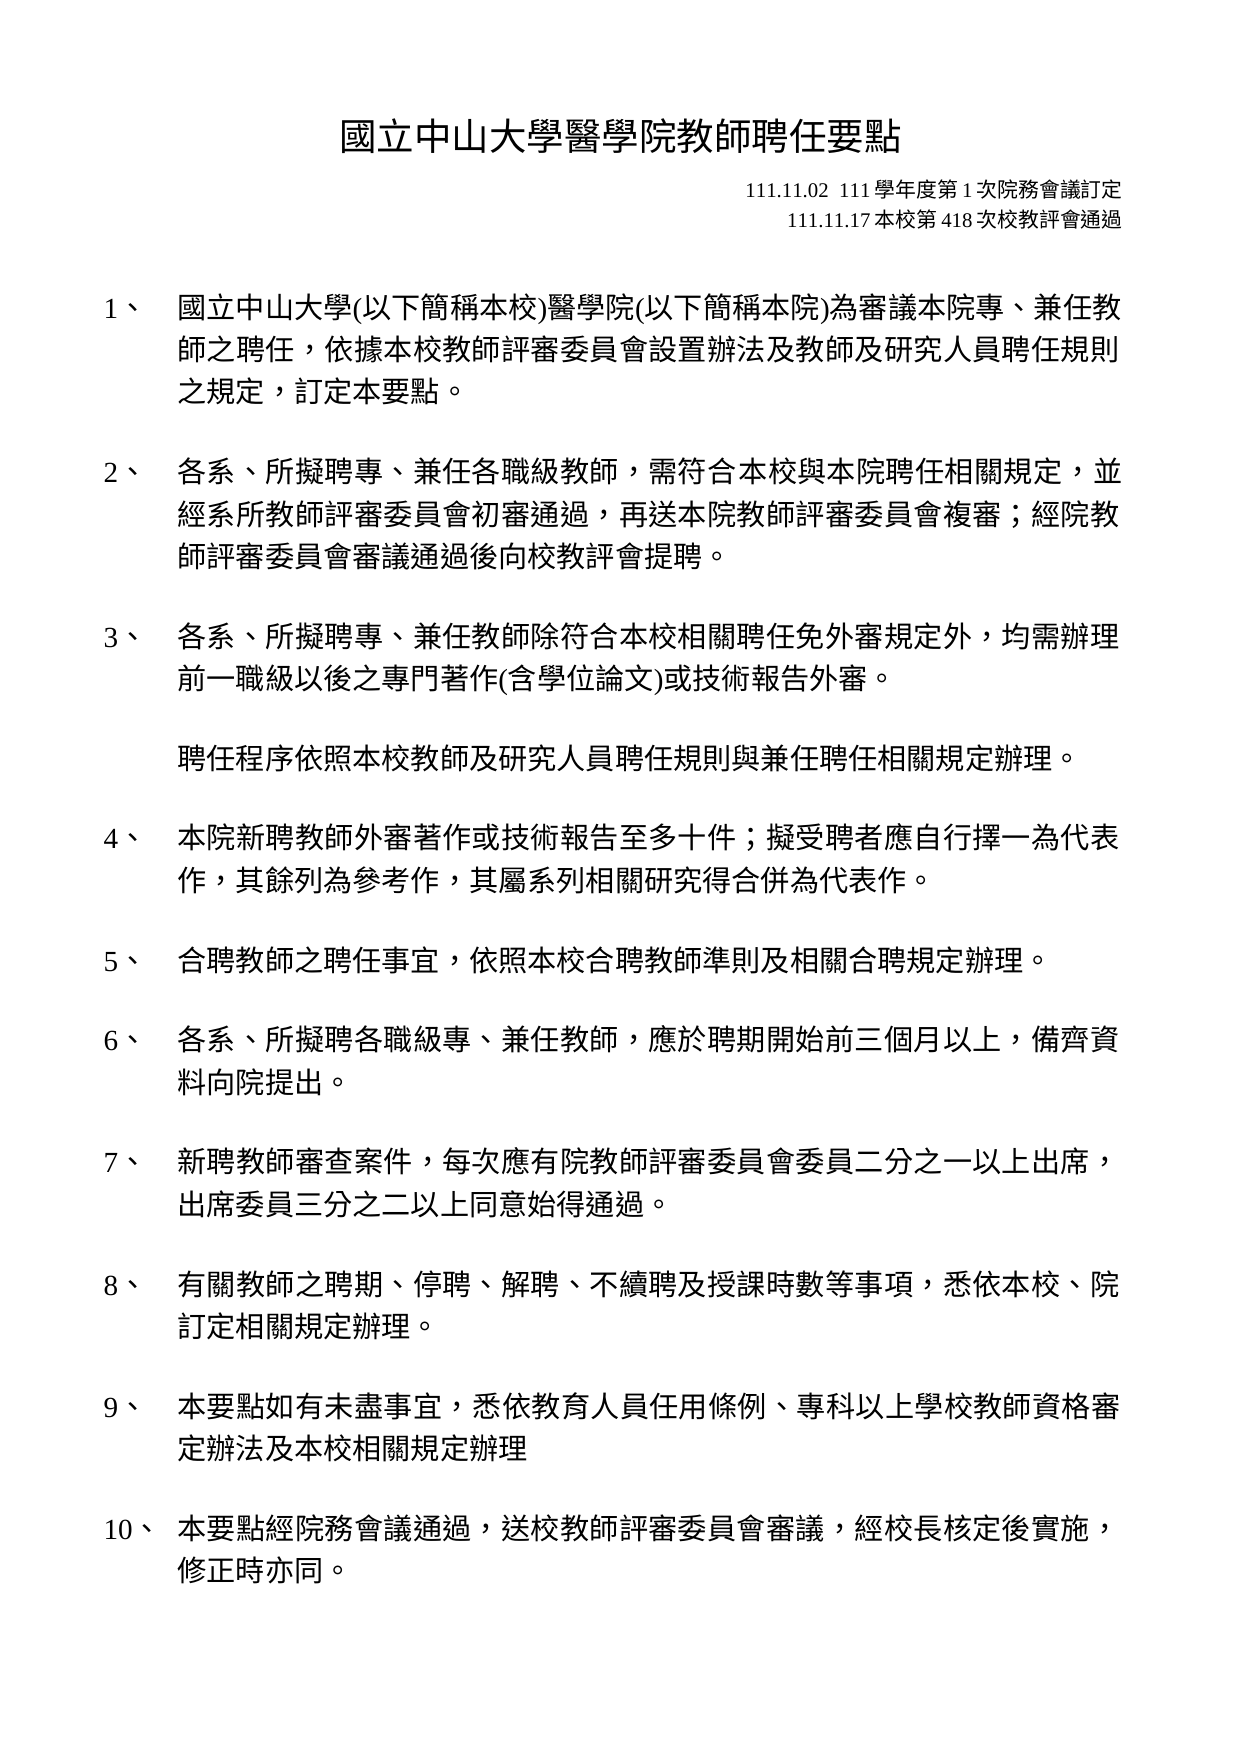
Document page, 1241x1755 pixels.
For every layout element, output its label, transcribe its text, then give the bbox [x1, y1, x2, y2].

list 各系、所擬聘專、兼任教師除符合本校相關聘任免外審規定外，均需辦理前一職級以後之專門著作(含學位論文)或技術報告外審。 [103, 613, 1122, 698]
text 111.11.17本校第418次校教評會通過 [456, 203, 1122, 233]
list 本院新聘教師外審著作或技術報告至多十件；擬受聘者應自行擇一為代表作，其餘列為參考作，其屬系列相關研究得合併為代表作。 [103, 815, 1122, 899]
list 本要點如有未盡事宜，悉依教育人員任用條例、專科以上學校教師資格審定辦法及本校相關規定辦理 [103, 1383, 1122, 1468]
text 111.11.02 111學年度第1次院務會議訂定 [118, 173, 1122, 203]
list 國立中山大學(以下簡稱本校)醫學院(以下簡稱本院)為審議本院專、兼任教師之聘任，依據本校教師評審委員會設置辦法及教師及研究人員聘任規則之規定，訂定本要點。 [103, 284, 1122, 411]
list 有關教師之聘期、停聘、解聘、不續聘及授課時數等事項，悉依本校、院訂定相關規定辦理。 [103, 1261, 1122, 1346]
list 各系、所擬聘各職級專、兼任教師，應於聘期開始前三個月以上，備齊資料向院提出。 [103, 1017, 1122, 1101]
text 國立中山大學醫學院教師聘任要點 [118, 106, 1122, 161]
list 新聘教師審查案件，每次應有院教師評審委員會委員二分之一以上出席，出席委員三分之二以上同意始得通過。 [103, 1139, 1122, 1223]
list 合聘教師之聘任事宜，依照本校合聘教師準則及相關合聘規定辦理。 [103, 937, 1122, 979]
text 聘任程序依照本校教師及研究人員聘任規則與兼任聘任相關規定辦理。 [177, 735, 1122, 777]
list 各系、所擬聘專、兼任各職級教師，需符合本校與本院聘任相關規定，並經系所教師評審委員會初審通過，再送本院教師評審委員會複審；經院教師評審委員會審議通過後向校教評會提聘。 [103, 449, 1122, 576]
list 本要點經院務會議通過，送校教師評審委員會審議，經校長核定後實施，修正時亦同。 [103, 1505, 1122, 1590]
